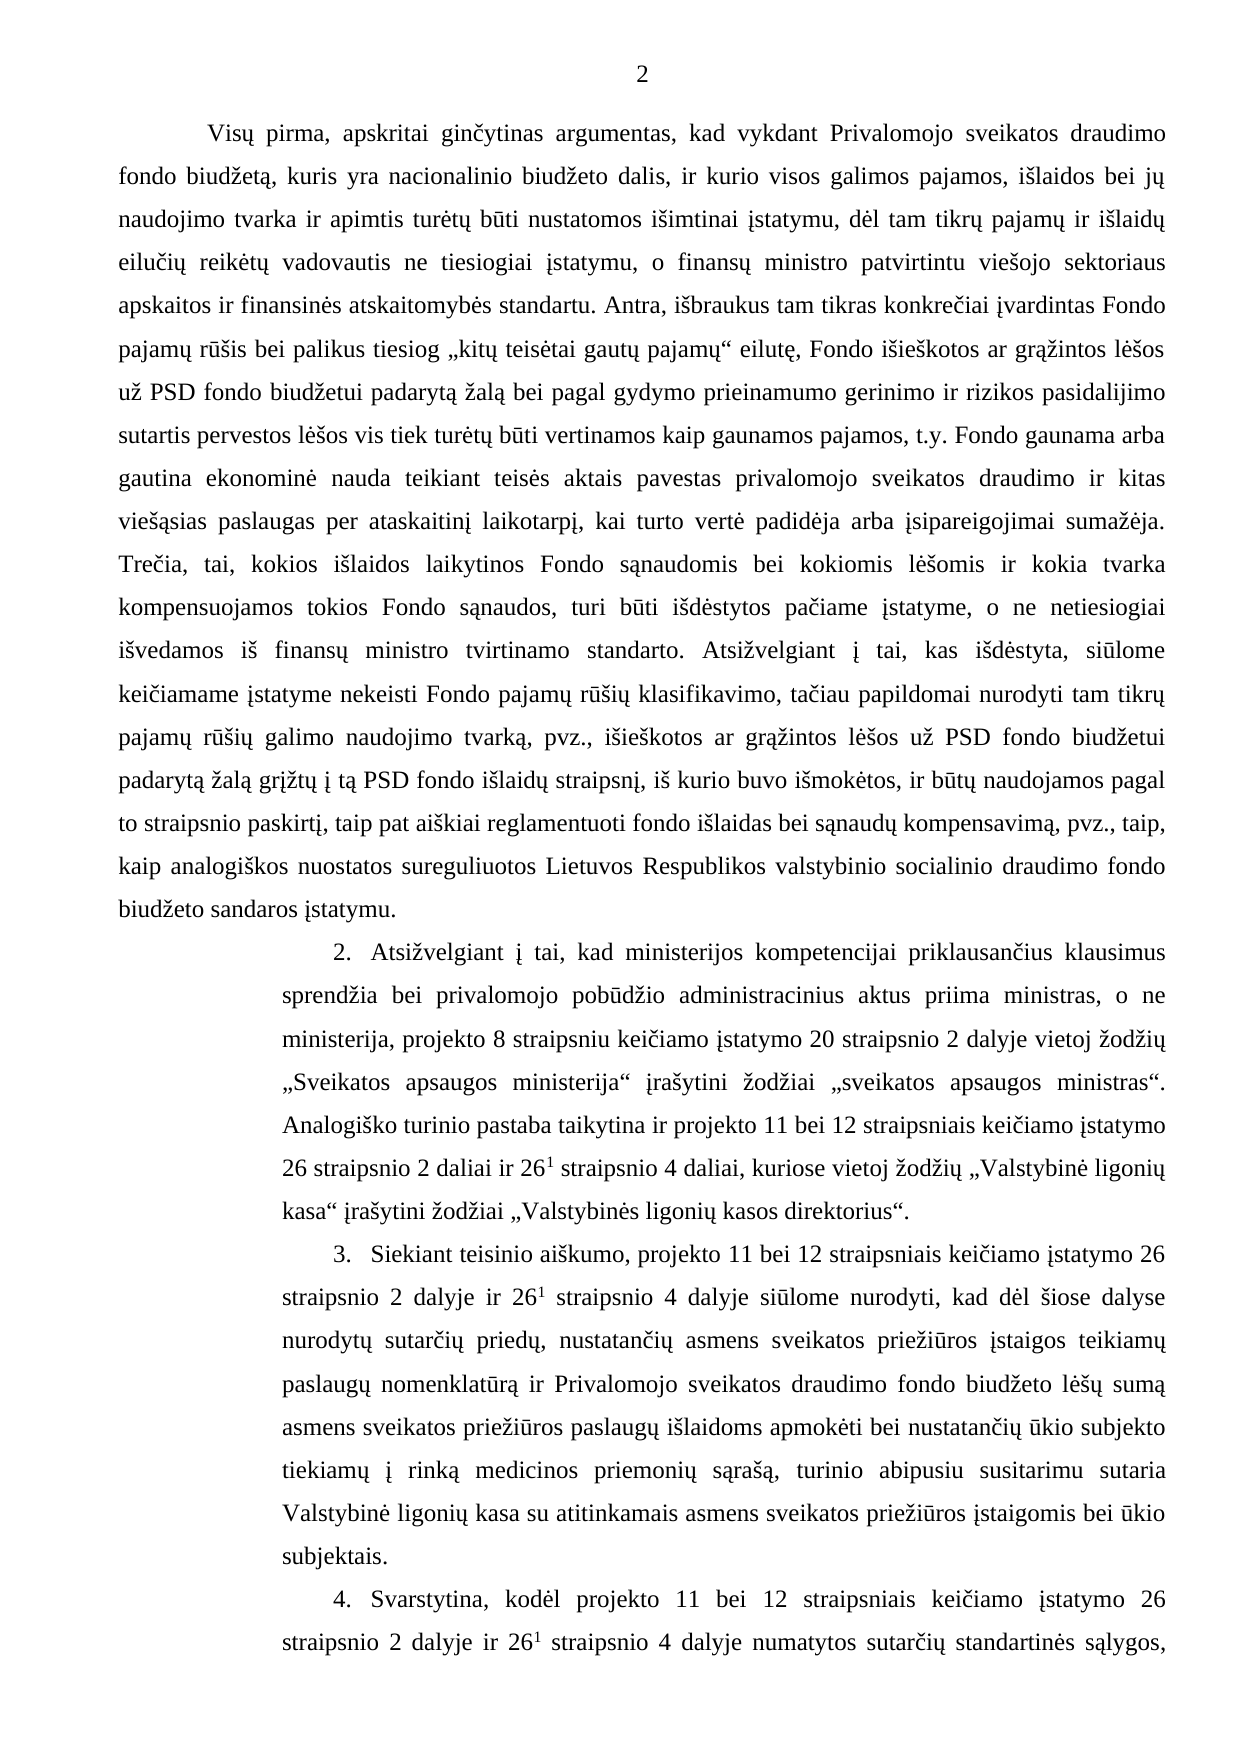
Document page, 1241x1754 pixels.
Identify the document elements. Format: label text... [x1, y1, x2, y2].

list Siekiant teisinio aiškumo, projekto 11 bei 12 straipsniais keičiamo įstatymo 26 straipsnio 2 dalyje ir 261 straipsnio 4 dalyje siūlome nurodyti, kad dėl šiose dalyse nurodytų sutarčių priedų, nustatančių asmens sveikatos priežiūros įstaigos teikiamų paslaugų nomenklatūrą ir Privalomojo sveikatos draudimo fondo biudžeto lėšų sumą asmens sveikatos priežiūros paslaugų išlaidoms apmokėti bei nustatančių ūkio subjekto tiekiamų į rinką medicinos priemonių sąrašą, turinio abipusiu susitarimu sutaria Valstybinė ligonių kasa su atitinkamais asmens sveikatos priežiūros įstaigomis bei ūkio subjektais. [244, 1239, 1167, 1570]
list Svarstytina, kodėl projekto 11 bei 12 straipsniais keičiamo įstatymo 26 straipsnio 2 dalyje ir 261 straipsnio 4 dalyje numatytos sutarčių standartinės sąlygos, [244, 1584, 1167, 1656]
text Visų pirma, apskritai ginčytinas argumentas, kad vykdant Privalomojo sveikatos draudimo fondo biudžetą, kuris yra nacionalinio biudžeto dalis, ir kurio visos galimos pajamos, išlaidos bei jų naudojimo tvarka ir apimtis turėtų būti nustatomos išimtinai įstatymu, dėl tam tikrų pajamų ir išlaidų eilučių reikėtų vadovautis ne tiesiogiai įstatymu, o finansų ministro patvirtintu viešojo sektoriaus apskaitos ir finansinės atskaitomybės standartu. Antra, išbraukus tam tikras konkrečiai įvardintas Fondo pajamų rūšis bei palikus tiesiog „kitų teisėtai gautų pajamų“ eilutę, Fondo išieškotos ar grąžintos lėšos už PSD fondo biudžetui padarytą žalą bei pagal gydymo prieinamumo gerinimo ir rizikos pasidalijimo sutartis pervestos lėšos vis tiek turėtų būti vertinamos kaip gaunamos pajamos, t.y. Fondo gaunama arba gautina ekonominė nauda teikiant teisės aktais pavestas privalomojo sveikatos draudimo ir kitas viešąsias paslaugas per ataskaitinį laikotarpį, kai turto vertė padidėja arba įsipareigojimai sumažėja. Trečia, tai, kokios išlaidos laikytinos Fondo sąnaudomis bei kokiomis lėšomis ir kokia tvarka kompensuojamos tokios Fondo sąnaudos, turi būti išdėstytos pačiame įstatyme, o ne netiesiogiai išvedamos iš finansų ministro tvirtinamo standarto. Atsižvelgiant į tai, kas išdėstyta, siūlome keičiamame įstatyme nekeisti Fondo pajamų rūšių klasifikavimo, tačiau papildomai nurodyti tam tikrų pajamų rūšių galimo naudojimo tvarką, pvz., išieškotos ar grąžintos lėšos už PSD fondo biudžetui padarytą žalą grįžtų į tą PSD fondo išlaidų straipsnį, iš kurio buvo išmokėtos, ir būtų naudojamos pagal to straipsnio paskirtį, taip pat aiškiai reglamentuoti fondo išlaidas bei sąnaudų kompensavimą, pvz., taip, kaip analogiškos nuostatos sureguliuotos Lietuvos Respublikos valstybinio socialinio draudimo fondo biudžeto sandaros įstatymu. [118, 118, 1167, 923]
list Atsižvelgiant į tai, kad ministerijos kompetencijai priklausančius klausimus sprendžia bei privalomojo pobūdžio administracinius aktus priima ministras, o ne ministerija, projekto 8 straipsniu keičiamo įstatymo 20 straipsnio 2 dalyje vietoj žodžių „Sveikatos apsaugos ministerija“ įrašytini žodžiai „sveikatos apsaugos ministras“. Analogiško turinio pastaba taikytina ir projekto 11 bei 12 straipsniais keičiamo įstatymo 26 straipsnio 2 daliai ir 261 straipsnio 4 daliai, kuriose vietoj žodžių „Valstybinė ligonių kasa“ įrašytini žodžiai „Valstybinės ligonių kasos direktorius“. [244, 937, 1167, 1225]
